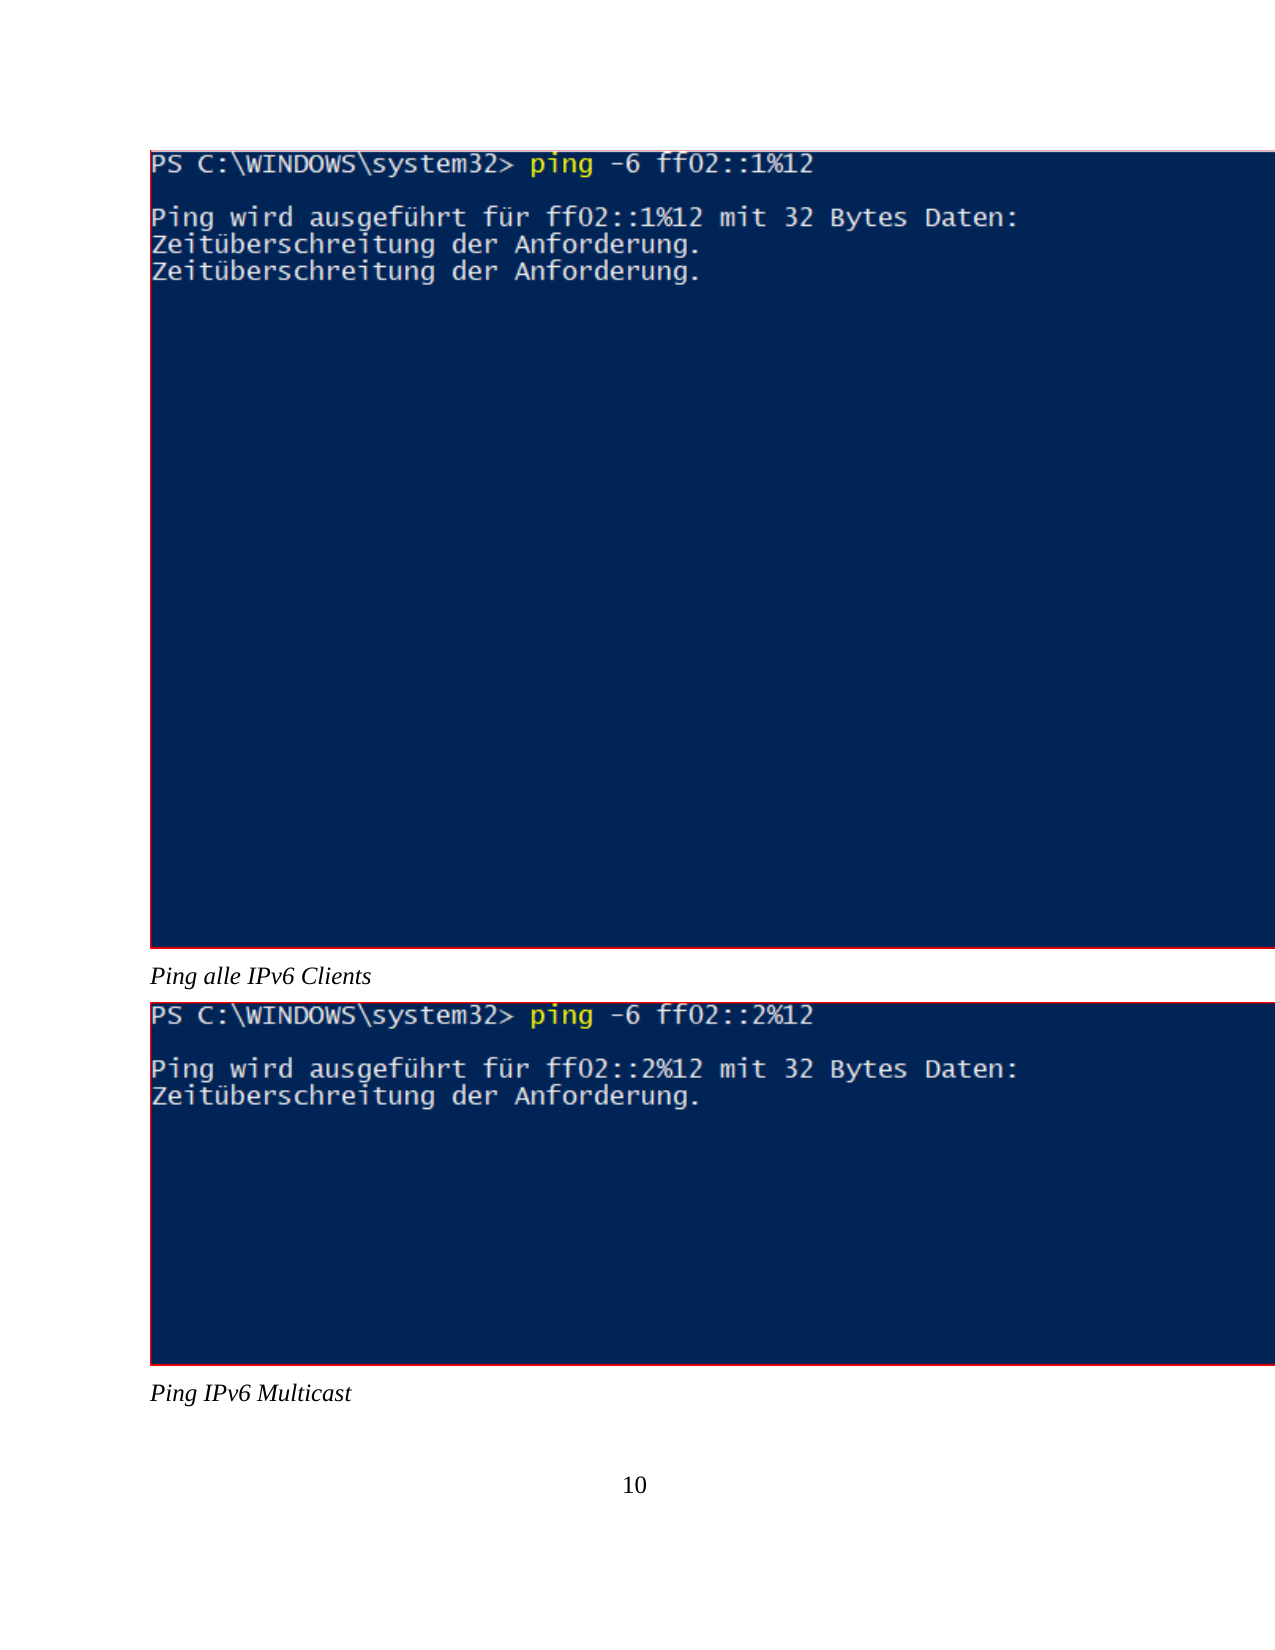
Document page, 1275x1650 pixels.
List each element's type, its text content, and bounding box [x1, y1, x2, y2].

text Ping alle IPv6 Clients [150, 961, 1125, 990]
picture [150, 150, 1275, 949]
picture [150, 1002, 1275, 1366]
text Ping IPv6 Multicast [150, 1378, 1125, 1407]
